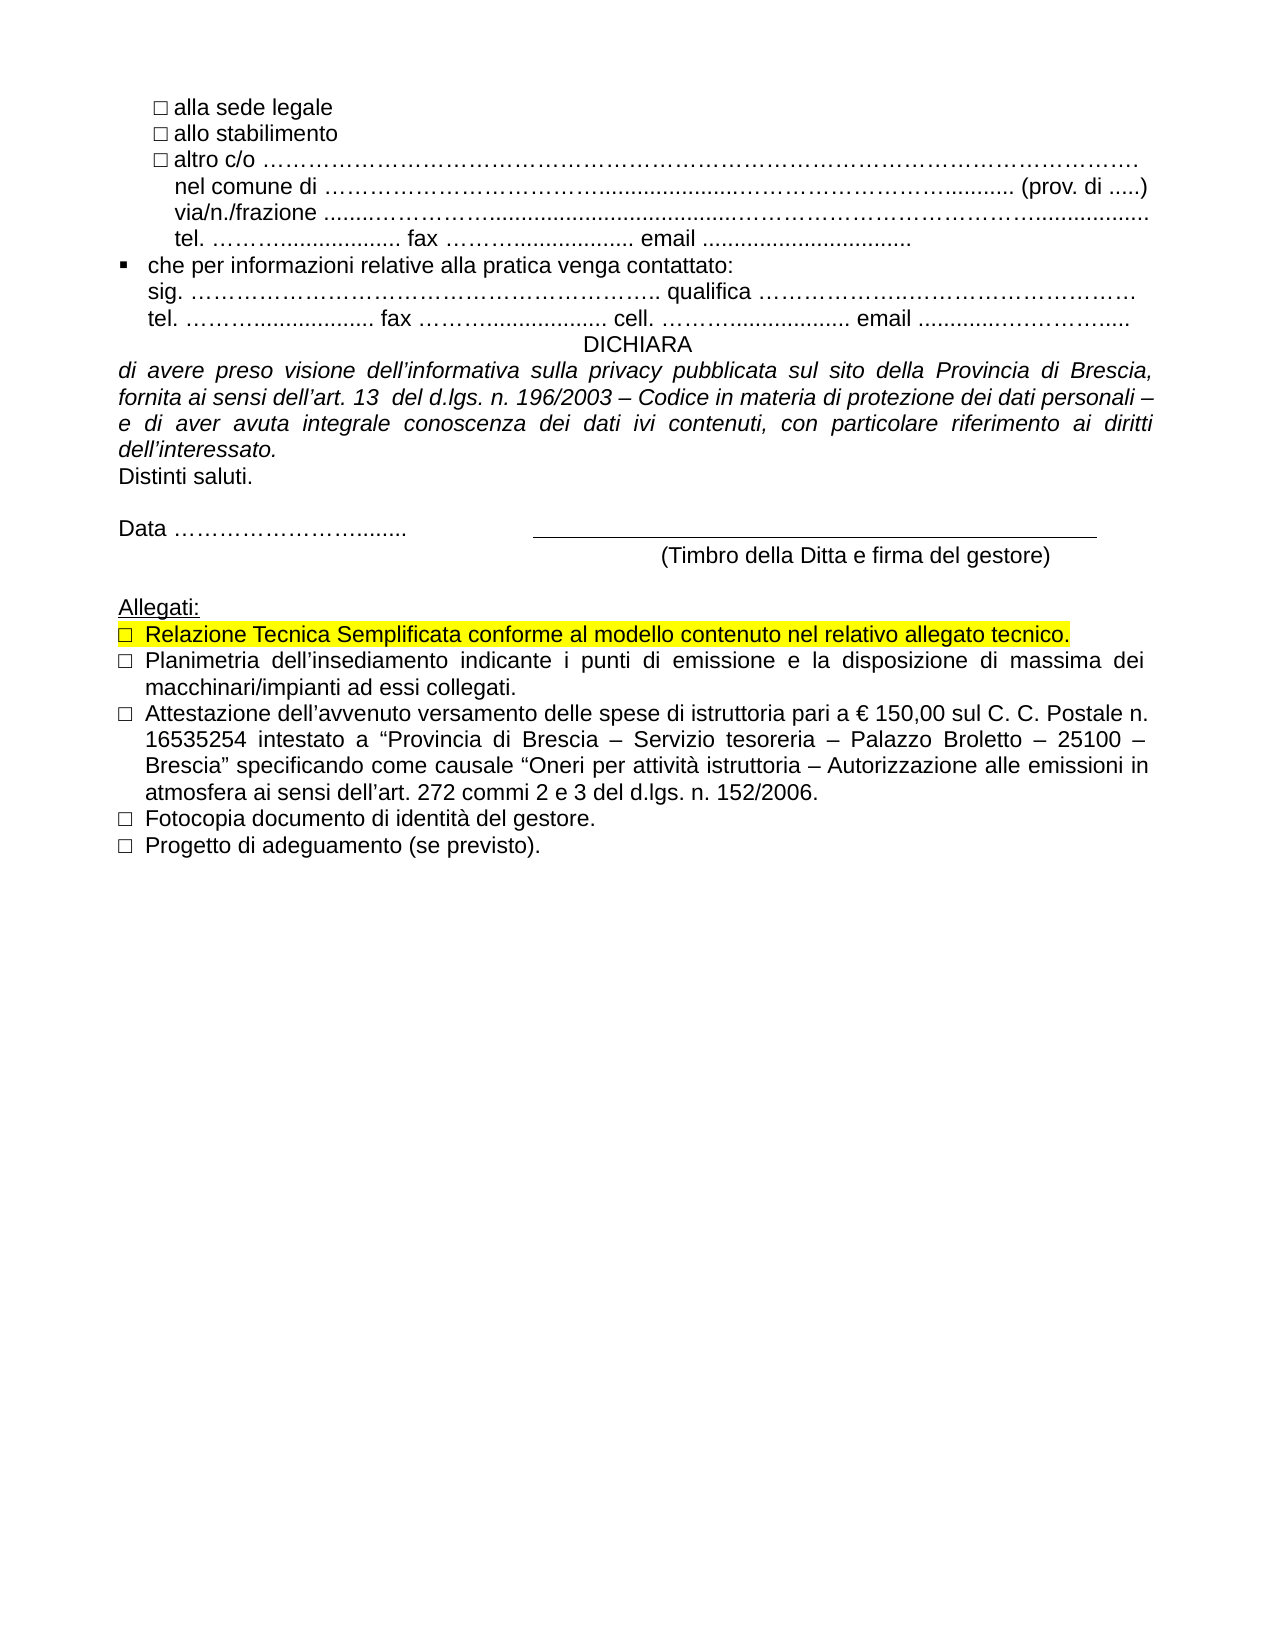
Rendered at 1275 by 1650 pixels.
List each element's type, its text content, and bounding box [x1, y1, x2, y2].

text tel. ………................... fax ………................... cell. ………................... email .............….………..... [118, 304, 1157, 331]
text □ alla sede legale [118, 94, 1157, 120]
text □ altro c/o ……………………………………………………………………………………………………. [118, 146, 1157, 173]
text tel. ………................... fax ………................... email ................................. [118, 225, 1157, 252]
text □ Fotocopia documento di identità del gestore. [118, 805, 1157, 832]
text □ allo stabilimento [118, 120, 1157, 146]
text (Timbro della Ditta e firma del gestore) [118, 542, 1157, 568]
text di avere preso visione dell’informativa sulla privacy pubblicata sul sito della Provincia di Brescia, fornita ai sensi dell’art. 13 del d.lgs. n. 196/2003 – Codice in materia di protezione dei dati personali – e di aver avuta integrale conoscenza dei dati ivi contenuti, con particolare riferimento ai diritti dell’interessato. [118, 357, 1157, 463]
text Allegati: [118, 594, 1157, 621]
text via/n./frazione ........…………….......................................………………………………….................. [118, 199, 1157, 225]
text □ Attestazione dell’avvenuto versamento delle spese di istruttoria pari a € 150,00 sul C. C. Postale n. 16535254 intestato a “Provincia di Brescia – Servizio tesoreria – Palazzo Broletto – 25100 – Brescia” specificando come causale “Oneri per attività istruttoria – Autorizzazione alle emissioni in atmosfera ai sensi dell’art. 272 commi 2 e 3 del d.lgs. n. 152/2006. [118, 700, 1157, 805]
list che per informazioni relative alla pratica venga contattato: [118, 252, 1157, 278]
text □ Relazione Tecnica Semplificata conforme al modello contenuto nel relativo allegato tecnico. [118, 621, 1157, 647]
text Data ……………………........ [118, 515, 1157, 542]
text DICHIARA [118, 331, 1157, 357]
text □ Planimetria dell’insediamento indicante i punti di emissione e la disposizione di massima dei macchinari/impianti ad essi collegati. [118, 647, 1157, 700]
text sig. …………………………………………………….. qualifica ………………..………………………… [118, 278, 1157, 304]
text □ Progetto di adeguamento (se previsto). [118, 832, 1157, 858]
text nel comune di ………………………………......................………………………........... (prov. di .....) [118, 173, 1157, 199]
text Distinti saluti. [118, 463, 1157, 489]
